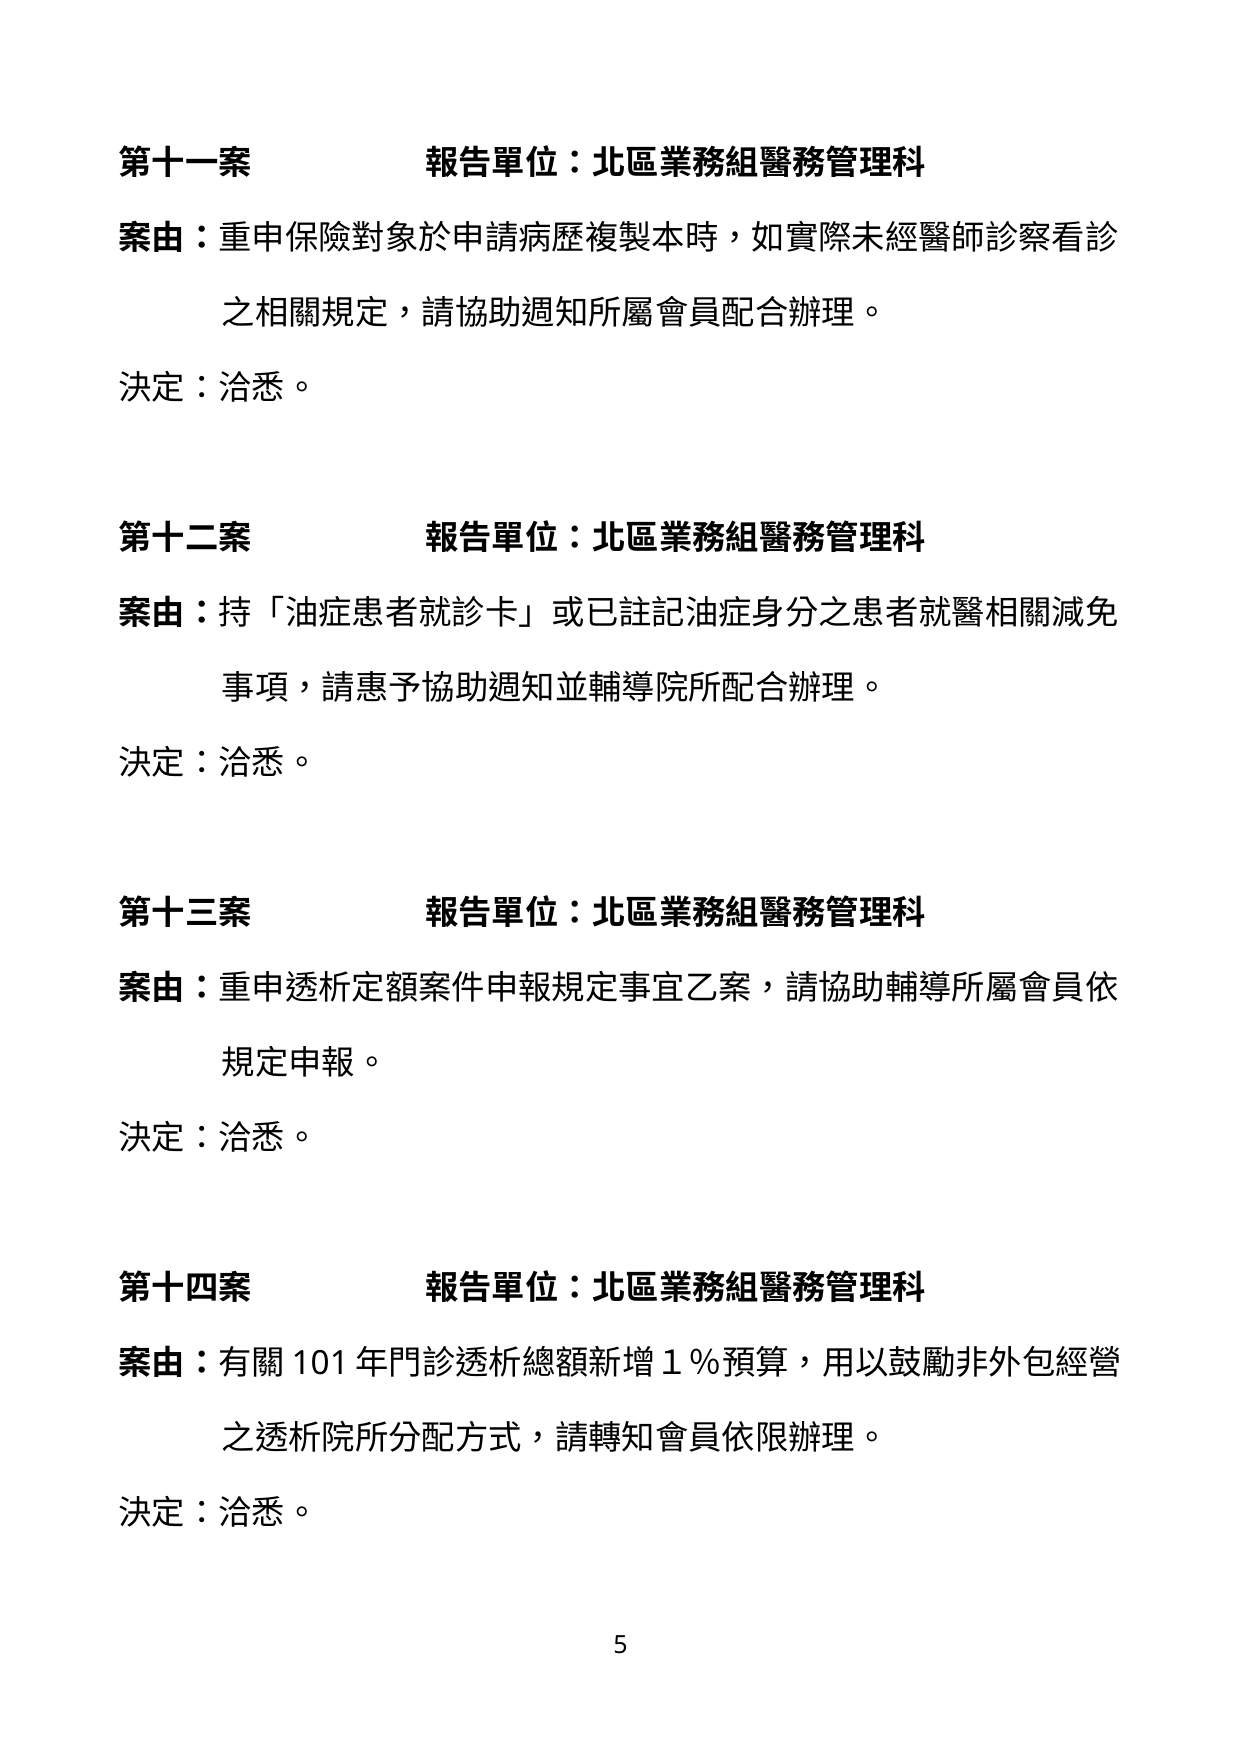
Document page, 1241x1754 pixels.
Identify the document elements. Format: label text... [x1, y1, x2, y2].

text 決定：洽悉。 [118, 1097, 1122, 1172]
text 案由：有關101年門診透析總額新增１％預算，用以鼓勵非外包經營之透析院所分配方式，請轉知會員依限辦理。 [118, 1322, 1122, 1472]
text 案由：重申透析定額案件申報規定事宜乙案，請協助輔導所屬會員依規定申報。 [118, 947, 1122, 1097]
text 第十三案 報告單位：北區業務組醫務管理科 [118, 872, 1122, 947]
text 決定：洽悉。 [118, 347, 1122, 422]
text 決定：洽悉。 [118, 1472, 1122, 1547]
text 第十二案 報告單位：北區業務組醫務管理科 [118, 497, 1122, 572]
text 案由：持「油症患者就診卡」或已註記油症身分之患者就醫相關減免事項，請惠予協助週知並輔導院所配合辦理。 [118, 572, 1122, 722]
text 案由：重申保險對象於申請病歷複製本時，如實際未經醫師診察看診之相關規定，請協助週知所屬會員配合辦理。 [118, 197, 1122, 347]
text 決定：洽悉。 [118, 722, 1122, 797]
text 第十一案 報告單位：北區業務組醫務管理科 [118, 122, 1122, 197]
text 第十四案 報告單位：北區業務組醫務管理科 [118, 1247, 1122, 1322]
